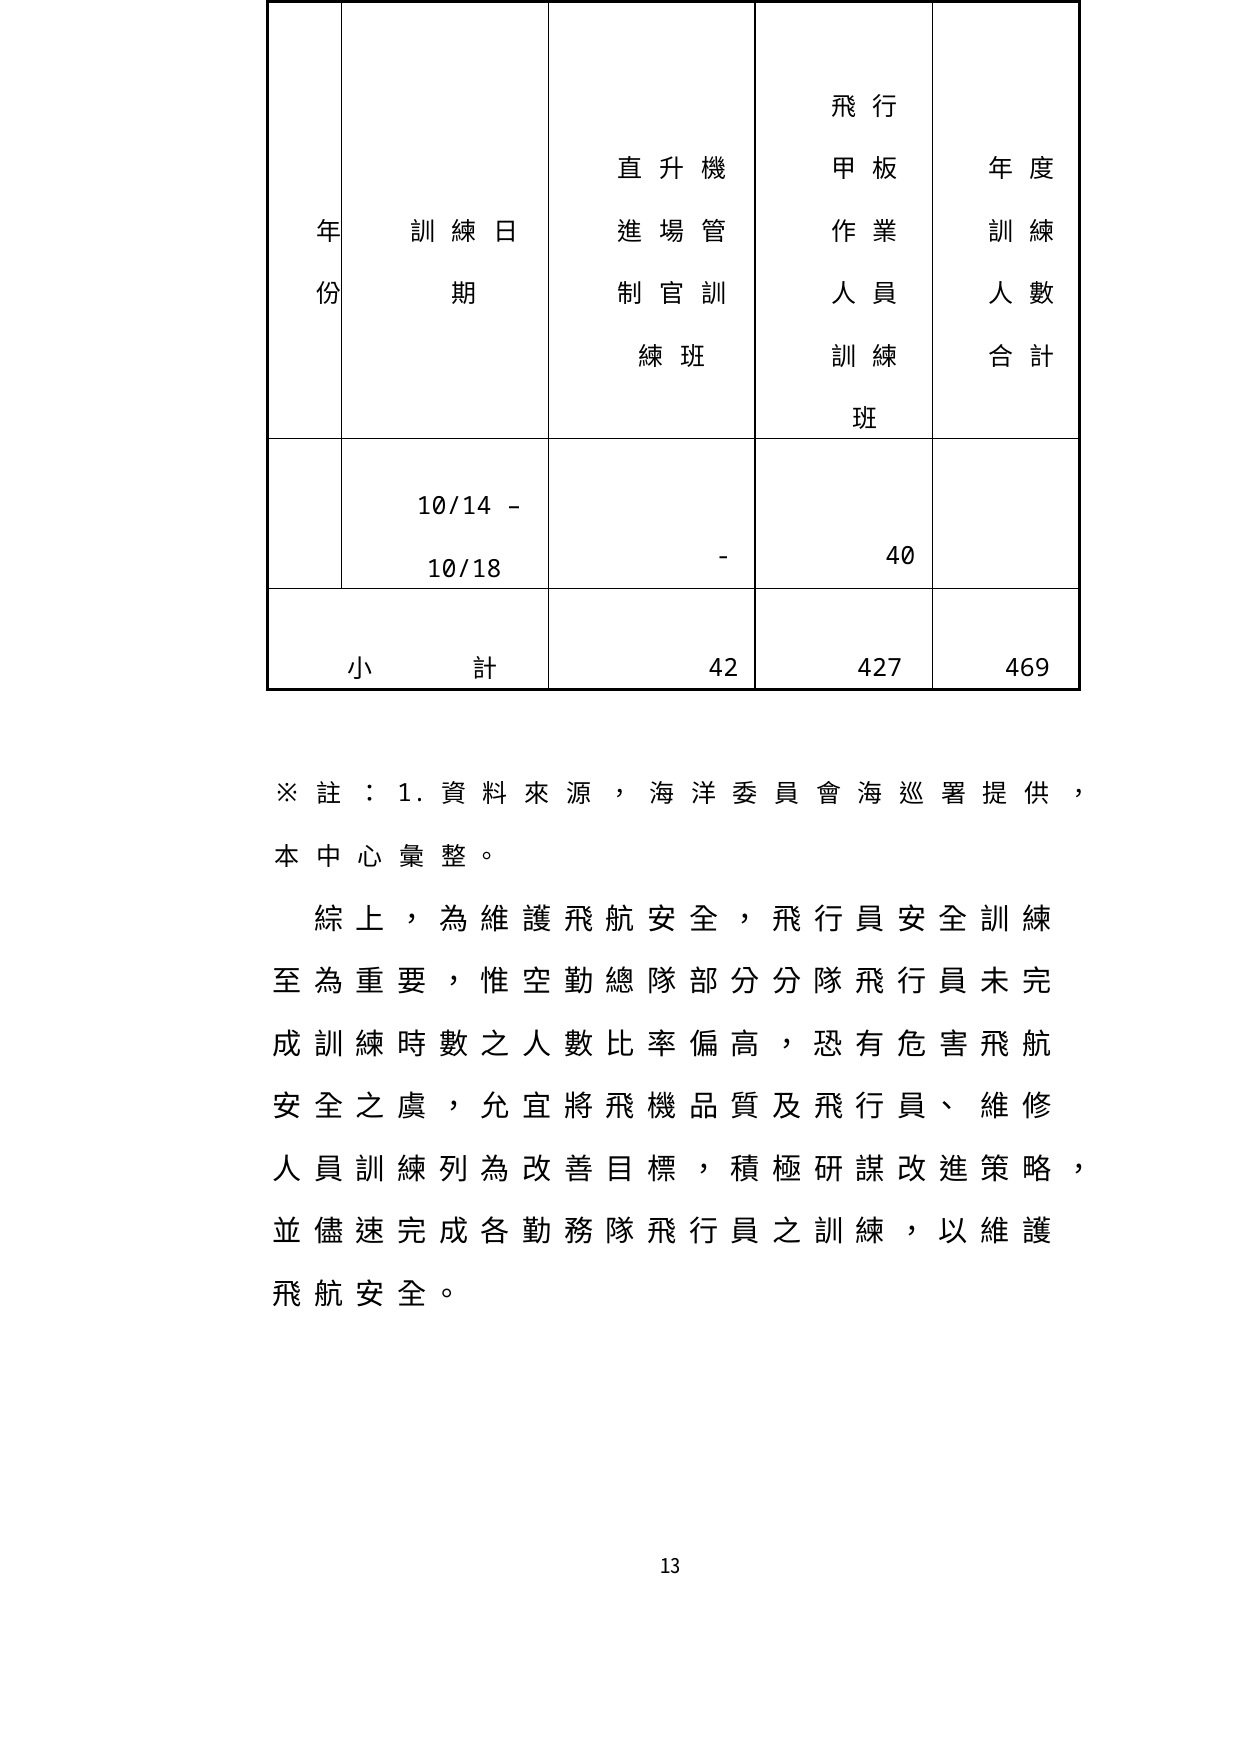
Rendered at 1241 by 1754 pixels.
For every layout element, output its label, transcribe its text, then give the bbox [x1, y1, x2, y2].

table_cell 小 計 [269, 589, 548, 687]
table_cell 427 [756, 589, 932, 687]
table_cell - [549, 439, 754, 588]
table_header 直升機進場管制官訓練班 [549, 3, 754, 437]
table_cell 469 [933, 589, 1078, 687]
table_header 年份 [269, 3, 341, 437]
table_header 飛行甲板作業人員訓練班 [756, 3, 932, 437]
table_header 年度訓練人數合計 [933, 3, 1078, 437]
table_cell 10/14 – 10/18 [342, 439, 548, 588]
table_cell [933, 439, 1078, 588]
table_cell 42 [549, 589, 754, 687]
table_cell [269, 439, 341, 588]
table_cell 40 [756, 439, 932, 588]
table_header 訓練日期 [342, 3, 548, 437]
text ※註：1.資料來源，海洋委員會海巡署提供，本中心彙整。 [242, 750, 1058, 875]
text 綜上，為維護飛航安全，飛行員安全訓練至為重要，惟空勤總隊部分分隊飛行員未完成訓練時數之人數比率偏高，恐有危害飛航安全之虞，允宜將飛機品質及飛行員、維修人員訓練列為改善目標，積極研謀改進策略，並儘速完成各勤務隊飛行員之訓練，以維護飛航安全。 [242, 875, 1058, 1312]
